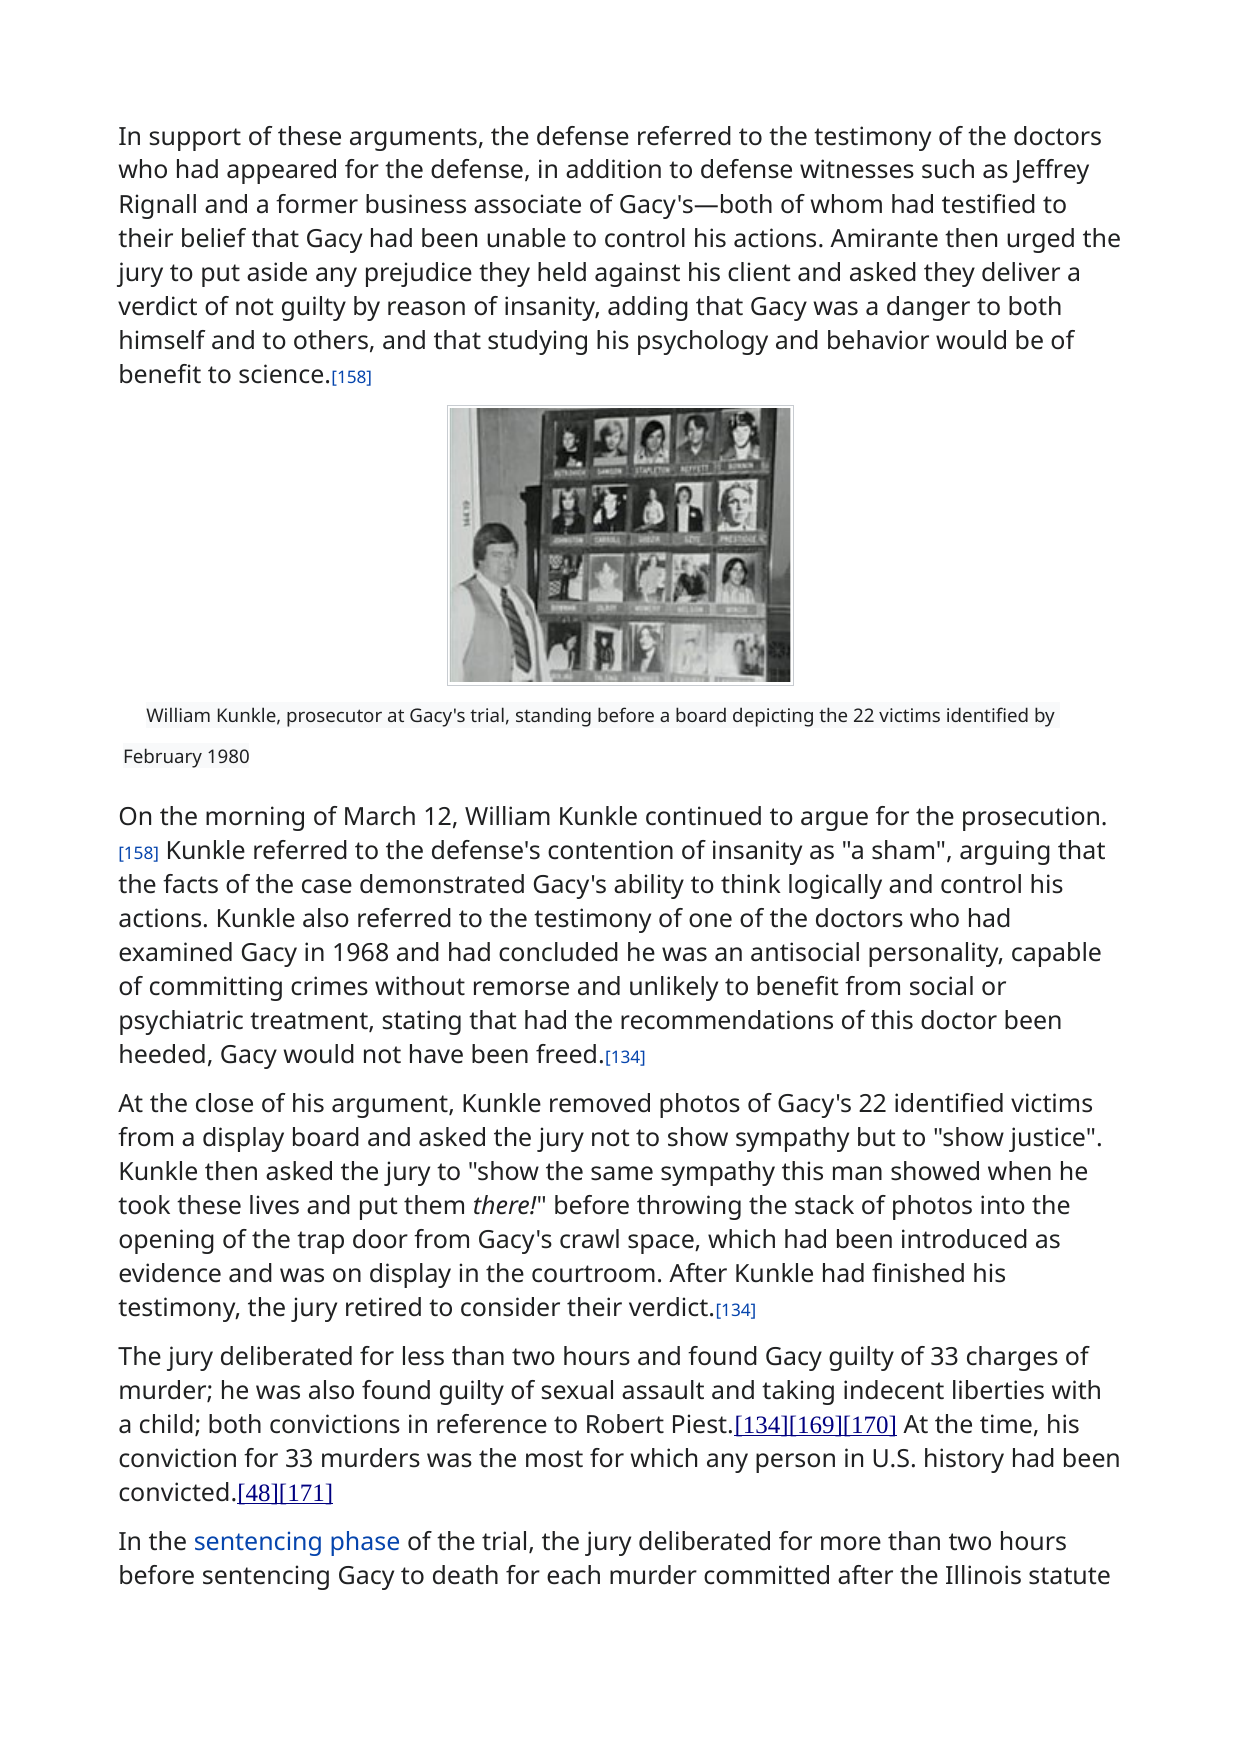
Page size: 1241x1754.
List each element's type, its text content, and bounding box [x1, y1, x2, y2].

text In the sentencing phase of the trial, the jury deliberated for more than two hours before sentencing Gacy to death for each murder committed after the Illinois statute [118, 1523, 1122, 1591]
text The jury deliberated for less than two hours and found Gacy guilty of 33 charges of murder; he was also found guilty of sexual assault and taking indecent liberties with a child; both convictions in reference to Robert Piest.[134][169][170] At the time, his conviction for 33 murders was the most for which any person in U.S. history had been convicted.[48][171] [118, 1338, 1122, 1509]
text At the close of his argument, Kunkle removed photos of Gacy's 22 identified victims from a display board and asked the jury not to show sympathy but to "show justice". Kunkle then asked the jury to "show the same sympathy this man showed when he took these lives and put them there!" before throwing the stack of photos into the opening of the trap door from Gacy's crawl space, which had been introduced as evidence and was on display in the courtroom. After Kunkle had finished his testimony, the jury retired to consider their verdict.[134] [118, 1085, 1122, 1324]
text William Kunkle, prosecutor at Gacy's trial, standing before a board depicting the 22 victims identified by February 1980 [123, 702, 1122, 768]
text On the morning of March 12, William Kunkle continued to argue for the prosecution.[158] Kunkle referred to the defense's contention of insanity as "a sham", arguing that the facts of the case demonstrated Gacy's ability to think logically and control his actions. Kunkle also referred to the testimony of one of the doctors who had examined Gacy in 1968 and had concluded he was an antisocial personality, capable of committing crimes without remorse and unlikely to benefit from social or psychiatric treatment, stating that had the recommendations of this doctor been heeded, Gacy would not have been freed.[134] [118, 798, 1122, 1071]
text In support of these arguments, the defense referred to the testimony of the doctors who had appeared for the defense, in addition to defense witnesses such as Jeffrey Rignall and a former business associate of Gacy's—both of whom had testified to their belief that Gacy had been unable to control his actions. Amirante then urged the jury to put aside any prejudice they held against his client and asked they deliver a verdict of not guilty by reason of insanity, adding that Gacy was a danger to both himself and to others, and that studying his psychology and behavior would be of benefit to science.[158] [118, 118, 1122, 391]
picture [449, 408, 791, 682]
